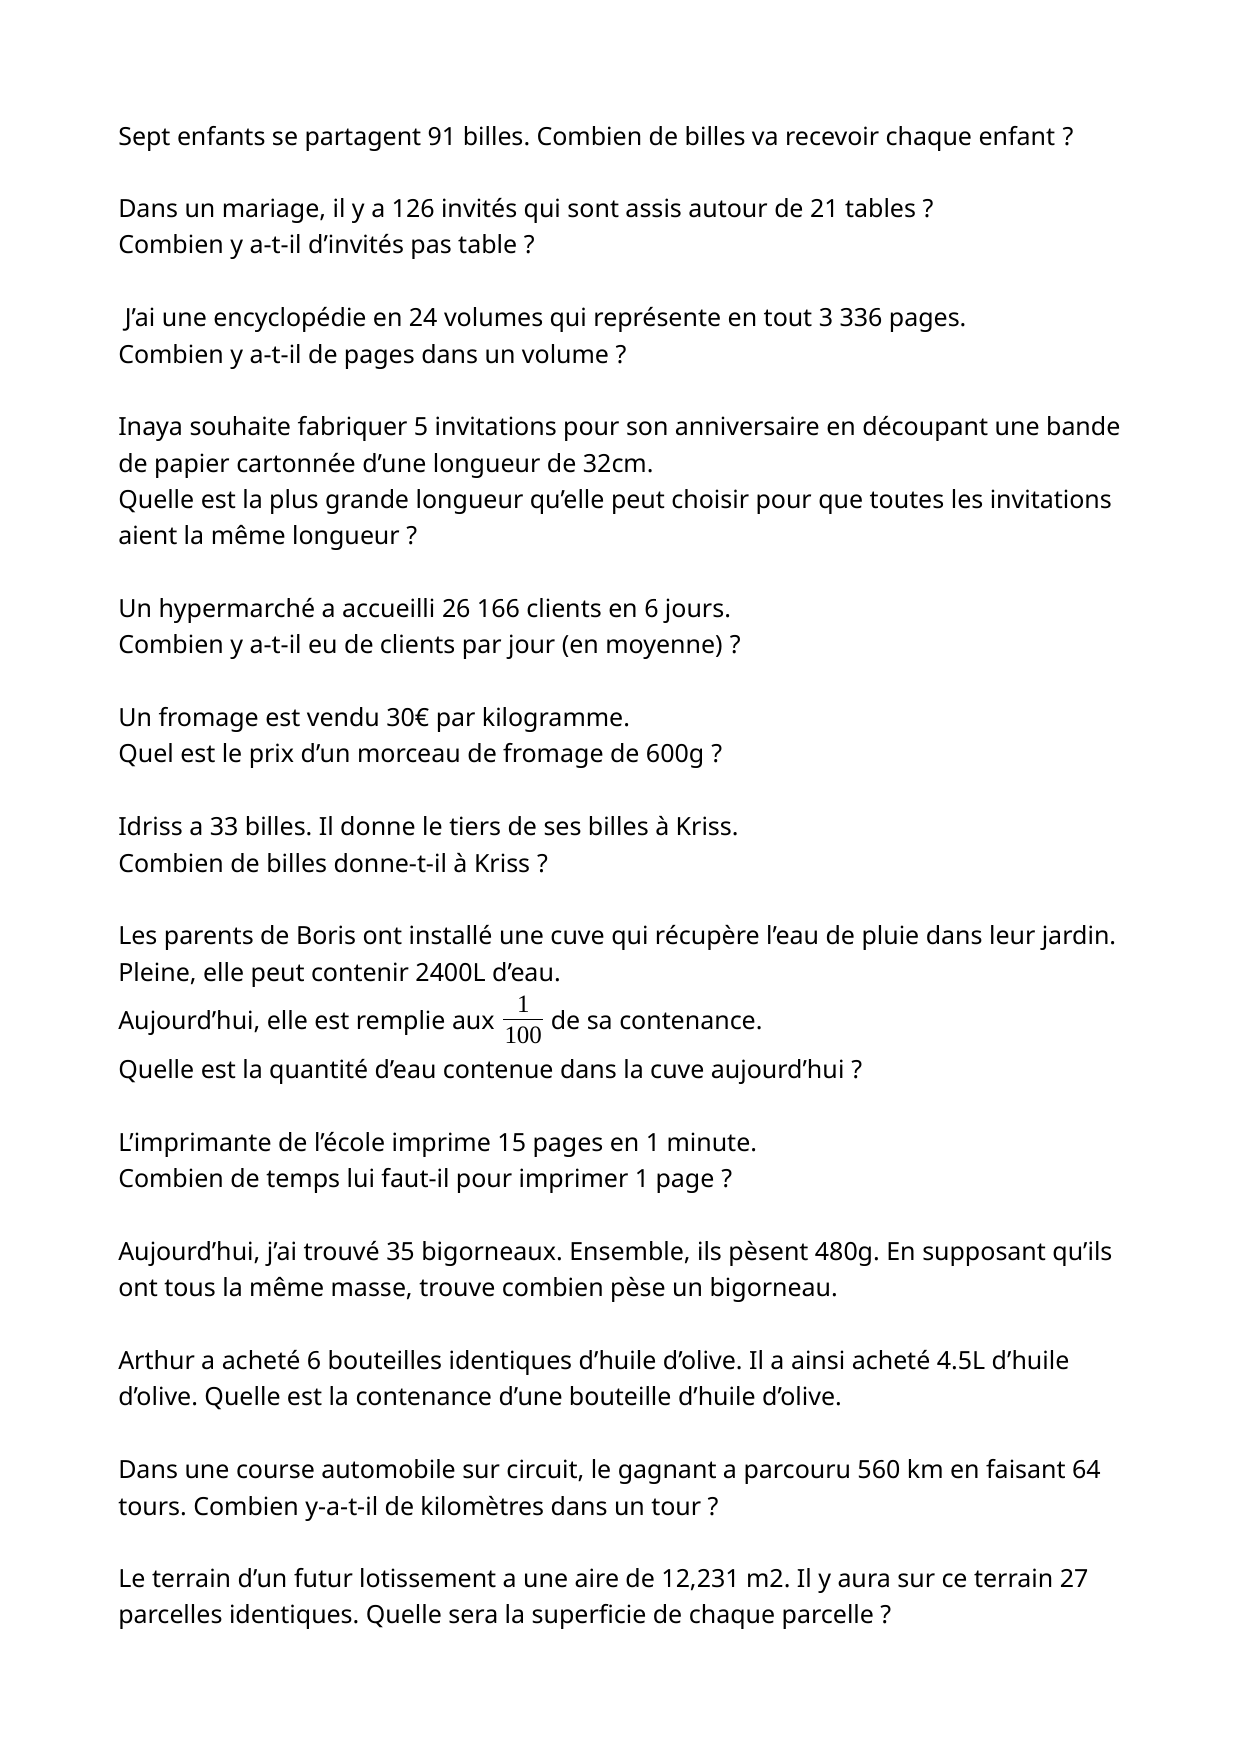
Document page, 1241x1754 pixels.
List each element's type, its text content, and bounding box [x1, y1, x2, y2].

text Inaya souhaite fabriquer 5 invitations pour son anniversaire en découpant une bande de papier cartonnée d’une longueur de 32cm. [118, 409, 1122, 479]
text Combien y a-t-il eu de clients par jour (en moyenne) ? [118, 627, 1122, 661]
text J’ai une encyclopédie en 24 volumes qui représente en tout 3 336 pages. [118, 300, 1122, 334]
text Combien de billes donne-t-il à Kriss ? [118, 845, 1122, 879]
text Idriss a 33 billes. Il donne le tiers de ses billes à Kriss. [118, 809, 1122, 843]
text Combien y a-t-il de pages dans un volume ? [118, 336, 1122, 370]
text Le terrain d’un futur lotissement a une aire de 12,231 m2. Il y aura sur ce terrain 27 parcelles identiques. Quelle sera la superficie de chaque parcelle ? [118, 1561, 1122, 1631]
text Un fromage est vendu 30€ par kilogramme. [118, 700, 1122, 734]
text Les parents de Boris ont installé une cuve qui récupère l’eau de pluie dans leur jardin. Pleine, elle peut contenir 2400L d’eau. [118, 918, 1122, 988]
text Dans une course automobile sur circuit, le gagnant a parcouru 560 km en faisant 64 tours. Combien y-a-t-il de kilomètres dans un tour ? [118, 1452, 1122, 1522]
text L’imprimante de l’école imprime 15 pages en 1 minute. [118, 1124, 1122, 1159]
text Quelle est la plus grande longueur qu’elle peut choisir pour que toutes les invitations aient la même longueur ? [118, 482, 1122, 552]
text Arthur a acheté 6 bouteilles identiques d’huile d’olive. Il a ainsi acheté 4.5L d’huile d’olive. Quelle est la contenance d’une bouteille d’huile d’olive. [118, 1343, 1122, 1413]
text Quelle est la quantité d’eau contenue dans la cuve aujourd’hui ? [118, 1052, 1122, 1086]
text Sept enfants se partagent 91 billes. Combien de billes va recevoir chaque enfant ? [118, 118, 1122, 152]
text Dans un mariage, il y a 126 invités qui sont assis autour de 21 tables ? [118, 191, 1122, 225]
text Combien y a-t-il d’invités pas table ? [118, 227, 1122, 261]
text Un hypermarché a accueilli 26 166 clients en 6 jours. [118, 591, 1122, 625]
text Combien de temps lui faut-il pour imprimer 1 page ? [118, 1161, 1122, 1195]
text Aujourd’hui, elle est remplie aux de sa contenance. [118, 991, 1122, 1049]
text Quel est le prix d’un morceau de fromage de 600g ? [118, 736, 1122, 770]
text Aujourd’hui, j’ai trouvé 35 bigorneaux. Ensemble, ils pèsent 480g. En supposant qu’ils ont tous la même masse, trouve combien pèse un bigorneau. [118, 1234, 1122, 1304]
